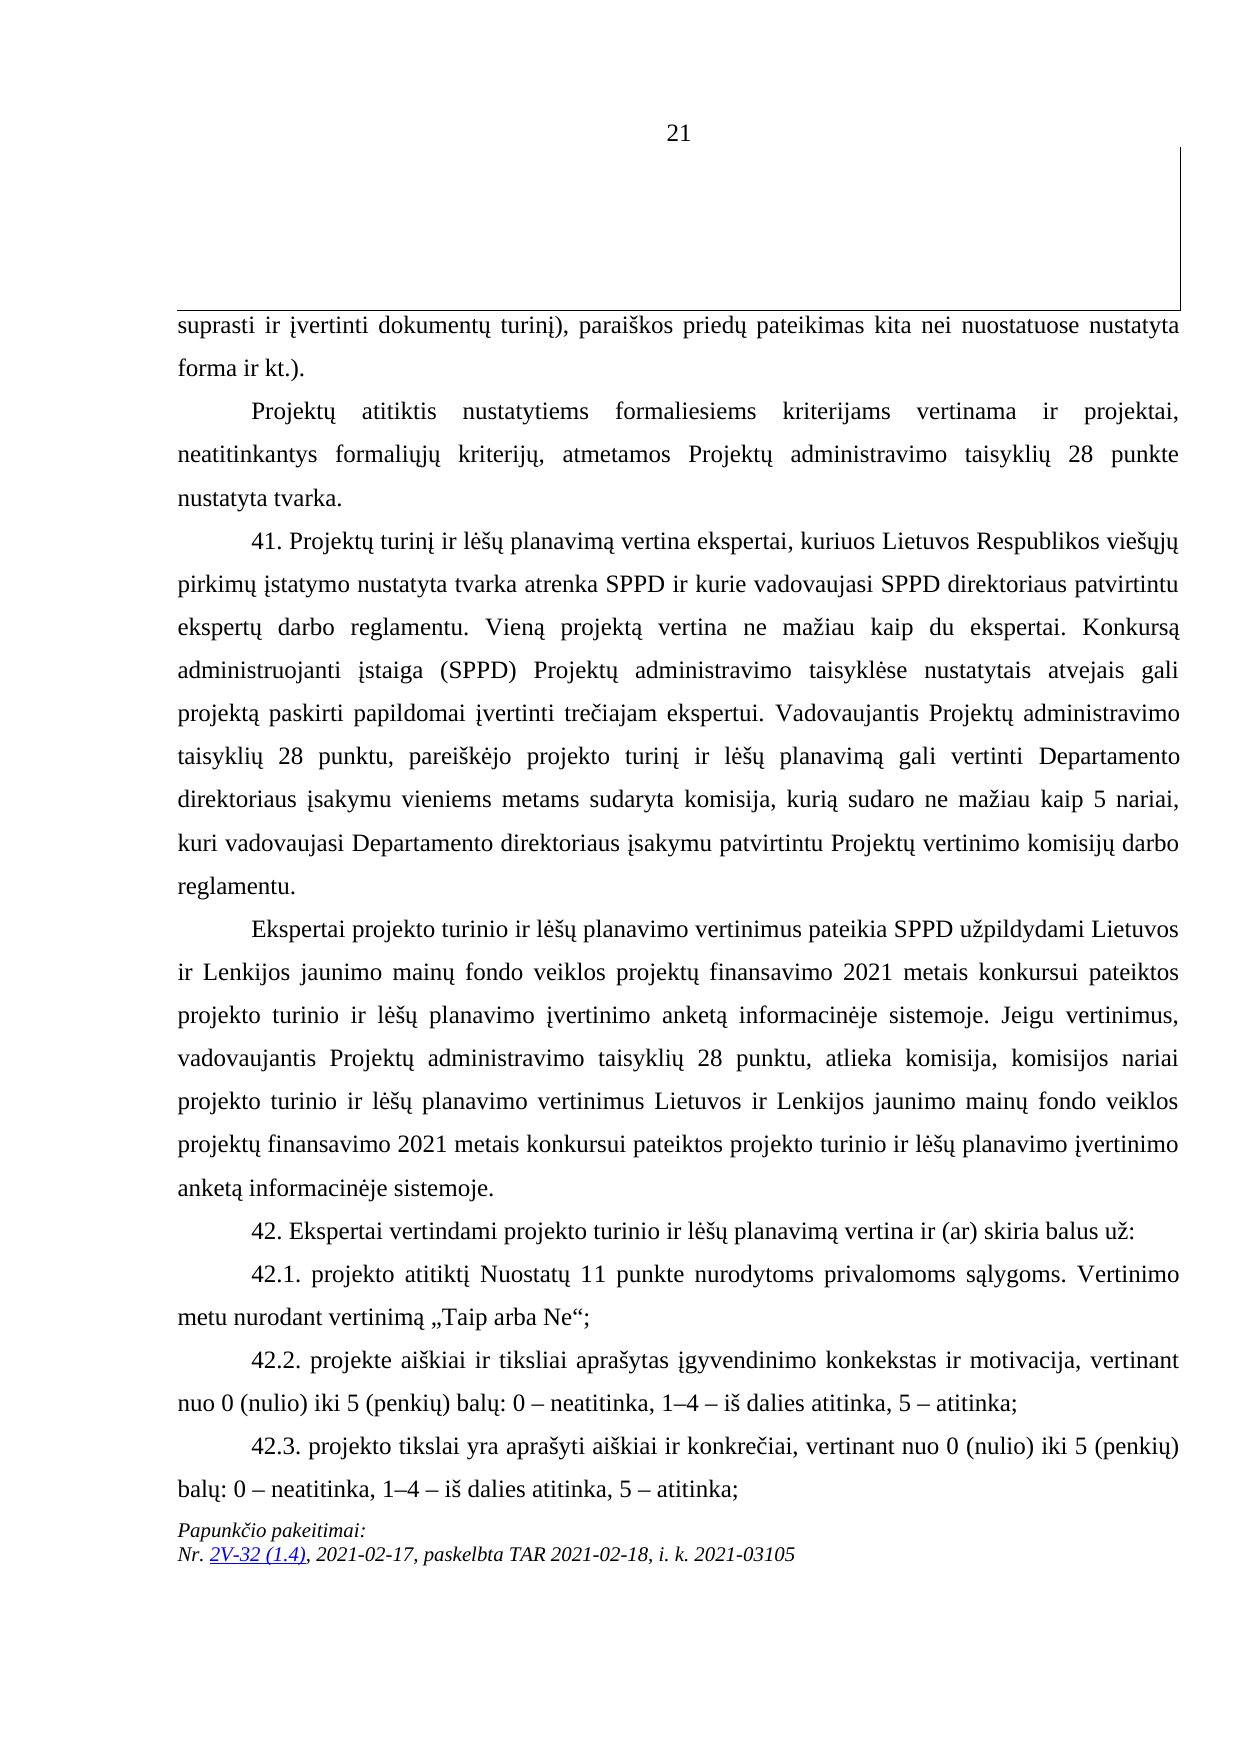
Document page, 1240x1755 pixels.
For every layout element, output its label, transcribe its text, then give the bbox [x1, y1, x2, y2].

text 41. Projektų turinį ir lėšų planavimą vertina ekspertai, kuriuos Lietuvos Respublikos viešųjų pirkimų įstatymo nustatyta tvarka atrenka SPPD ir kurie vadovaujasi SPPD direktoriaus patvirtintu ekspertų darbo reglamentu. Vieną projektą vertina ne mažiau kaip du ekspertai. Konkursą administruojanti įstaiga (SPPD) Projektų administravimo taisyklėse nustatytais atvejais gali projektą paskirti papildomai įvertinti trečiajam ekspertui. Vadovaujantis Projektų administravimo taisyklių 28 punktu, pareiškėjo projekto turinį ir lėšų planavimą gali vertinti Departamento direktoriaus įsakymu vieniems metams sudaryta komisija, kurią sudaro ne mažiau kaip 5 nariai, kuri vadovaujasi Departamento direktoriaus įsakymu patvirtintu Projektų vertinimo komisijų darbo reglamentu. [177, 526, 1180, 899]
text 42.1. projekto atitiktį Nuostatų 11 punkte nurodytoms privalomoms sąlygoms. Vertinimo metu nurodant vertinimą „Taip arba Ne“; [177, 1259, 1180, 1331]
text Ekspertai projekto turinio ir lėšų planavimo vertinimus pateikia SPPD užpildydami Lietuvos ir Lenkijos jaunimo mainų fondo veiklos projektų finansavimo 2021 metais konkursui pateiktos projekto turinio ir lėšų planavimo įvertinimo anketą informacinėje sistemoje. Jeigu vertinimus, vadovaujantis Projektų administravimo taisyklių 28 punktu, atlieka komisija, komisijos nariai projekto turinio ir lėšų planavimo vertinimus Lietuvos ir Lenkijos jaunimo mainų fondo veiklos projektų finansavimo 2021 metais konkursui pateiktos projekto turinio ir lėšų planavimo įvertinimo anketą informacinėje sistemoje. [177, 914, 1180, 1201]
text 42.3. projekto tikslai yra aprašyti aiškiai ir konkrečiai, vertinant nuo 0 (nulio) iki 5 (penkių) balų: 0 – neatitinka, 1–4 – iš dalies atitinka, 5 – atitinka; [177, 1431, 1181, 1503]
text Projektų atitiktis nustatytiems formaliesiems kriterijams vertinama ir projektai, neatitinkantys formaliųjų kriterijų, atmetamos Projektų administravimo taisyklių 28 punkte nustatyta tvarka. [177, 396, 1180, 511]
text suprasti ir įvertinti dokumentų turinį), paraiškos priedų pateikimas kita nei nuostatuose nustatyta forma ir kt.). [177, 310, 1180, 382]
text Nr. 2V-32 (1.4), 2021-02-17, paskelbta TAR 2021-02-18, i. k. 2021-03105 [177, 1542, 1181, 1566]
text Papunkčio pakeitimai: [177, 1518, 1181, 1542]
text 42. Ekspertai vertindami projekto turinio ir lėšų planavimą vertina ir (ar) skiria balus už: [177, 1216, 1180, 1244]
text 42.2. projekte aiškiai ir tiksliai aprašytas įgyvendinimo konkekstas ir motivacija, vertinant nuo 0 (nulio) iki 5 (penkių) balų: 0 – neatitinka, 1–4 – iš dalies atitinka, 5 – atitinka; [177, 1345, 1180, 1417]
